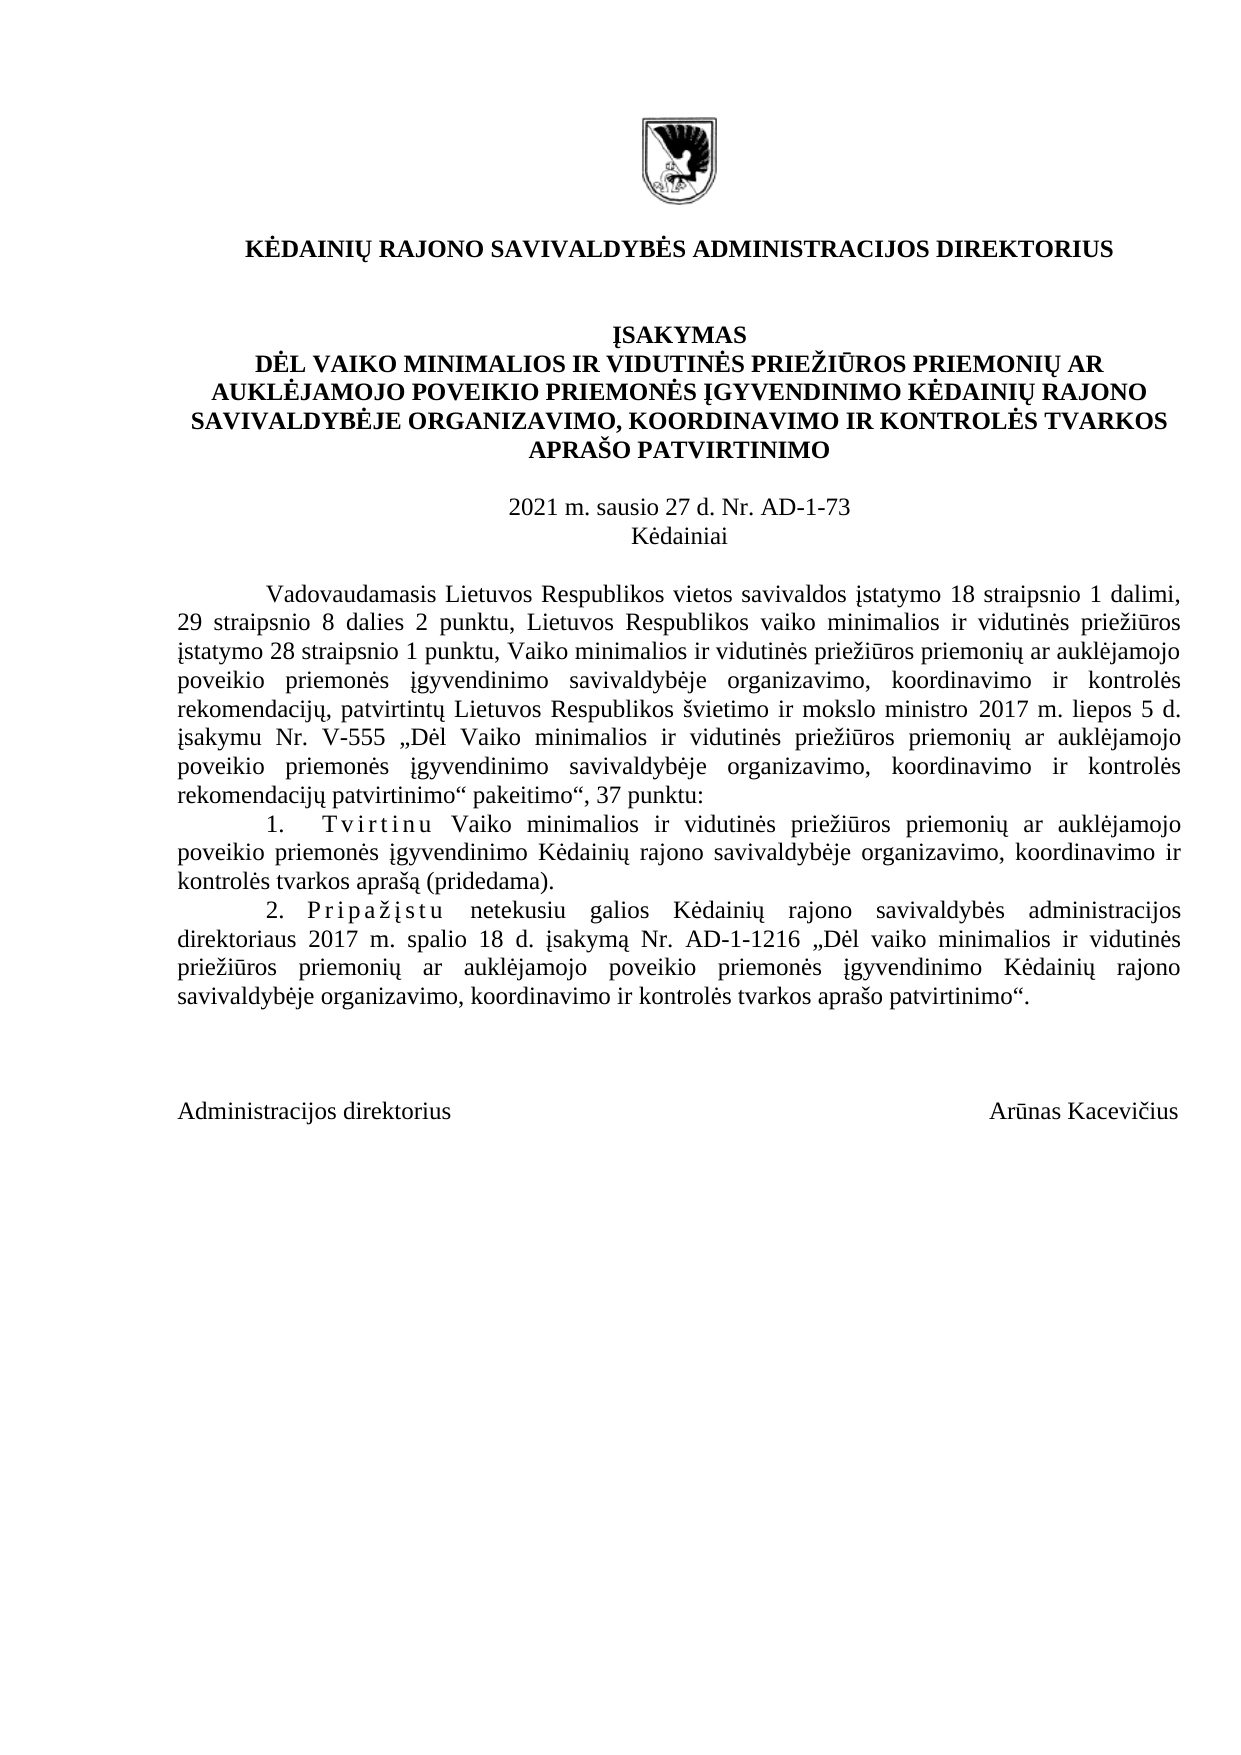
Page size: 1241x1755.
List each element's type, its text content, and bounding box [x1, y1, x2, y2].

subtitle 2021 m. sausio 27 d. Nr. AD-1-73 [177, 492, 1182, 521]
text KĖDAINIŲ RAJONO SAVIVALDYBĖS ADMINISTRACIJOS DIREKTORIUS [177, 234, 1182, 262]
text ĮSAKYMAS [177, 320, 1182, 349]
text DĖL Vaiko minimalios ir vidutinės priežiūros priemonių ar auklėjamojo poveikio priemonės įgyvendinimo KĖDAINIŲ RAJONO savivaldybėje organizavimo, koordinavimo ir kontrolės TVARKOS APRAŠO PATVIRTINIMO [177, 349, 1182, 464]
text 1. Tvirtinu Vaiko minimalios ir vidutinės priežiūros priemonių ar auklėjamojo poveikio priemonės įgyvendinimo Kėdainių rajono savivaldybėje organizavimo, koordinavimo ir kontrolės tvarkos aprašą (pridedama). [177, 809, 1182, 895]
text 2. Pripažįstu netekusiu galios Kėdainių rajono savivaldybės administracijos direktoriaus 2017 m. spalio 18 d. įsakymą Nr. AD-1-1216 „Dėl vaiko minimalios ir vidutinės priežiūros priemonių ar auklėjamojo poveikio priemonės įgyvendinimo Kėdainių rajono savivaldybėje organizavimo, koordinavimo ir kontrolės tvarkos aprašo patvirtinimo“. [177, 895, 1182, 1010]
text Kėdainiai [177, 521, 1182, 550]
text Vadovaudamasis Lietuvos Respublikos vietos savivaldos įstatymo 18 straipsnio 1 dalimi, 29 straipsnio 8 dalies 2 punktu, Lietuvos Respublikos vaiko minimalios ir vidutinės priežiūros įstatymo 28 straipsnio 1 punktu, Vaiko minimalios ir vidutinės priežiūros priemonių ar auklėjamojo poveikio priemonės įgyvendinimo savivaldybėje organizavimo, koordinavimo ir kontrolės rekomendacijų, patvirtintų Lietuvos Respublikos švietimo ir mokslo ministro 2017 m. liepos 5 d. įsakymu Nr. V-555 „Dėl Vaiko minimalios ir vidutinės priežiūros priemonių ar auklėjamojo poveikio priemonės įgyvendinimo savivaldybėje organizavimo, koordinavimo ir kontrolės rekomendacijų patvirtinimo“ pakeitimo“, 37 punktu: [177, 579, 1182, 809]
text Administracijos direktorius Arūnas Kacevičius [177, 1096, 1182, 1125]
